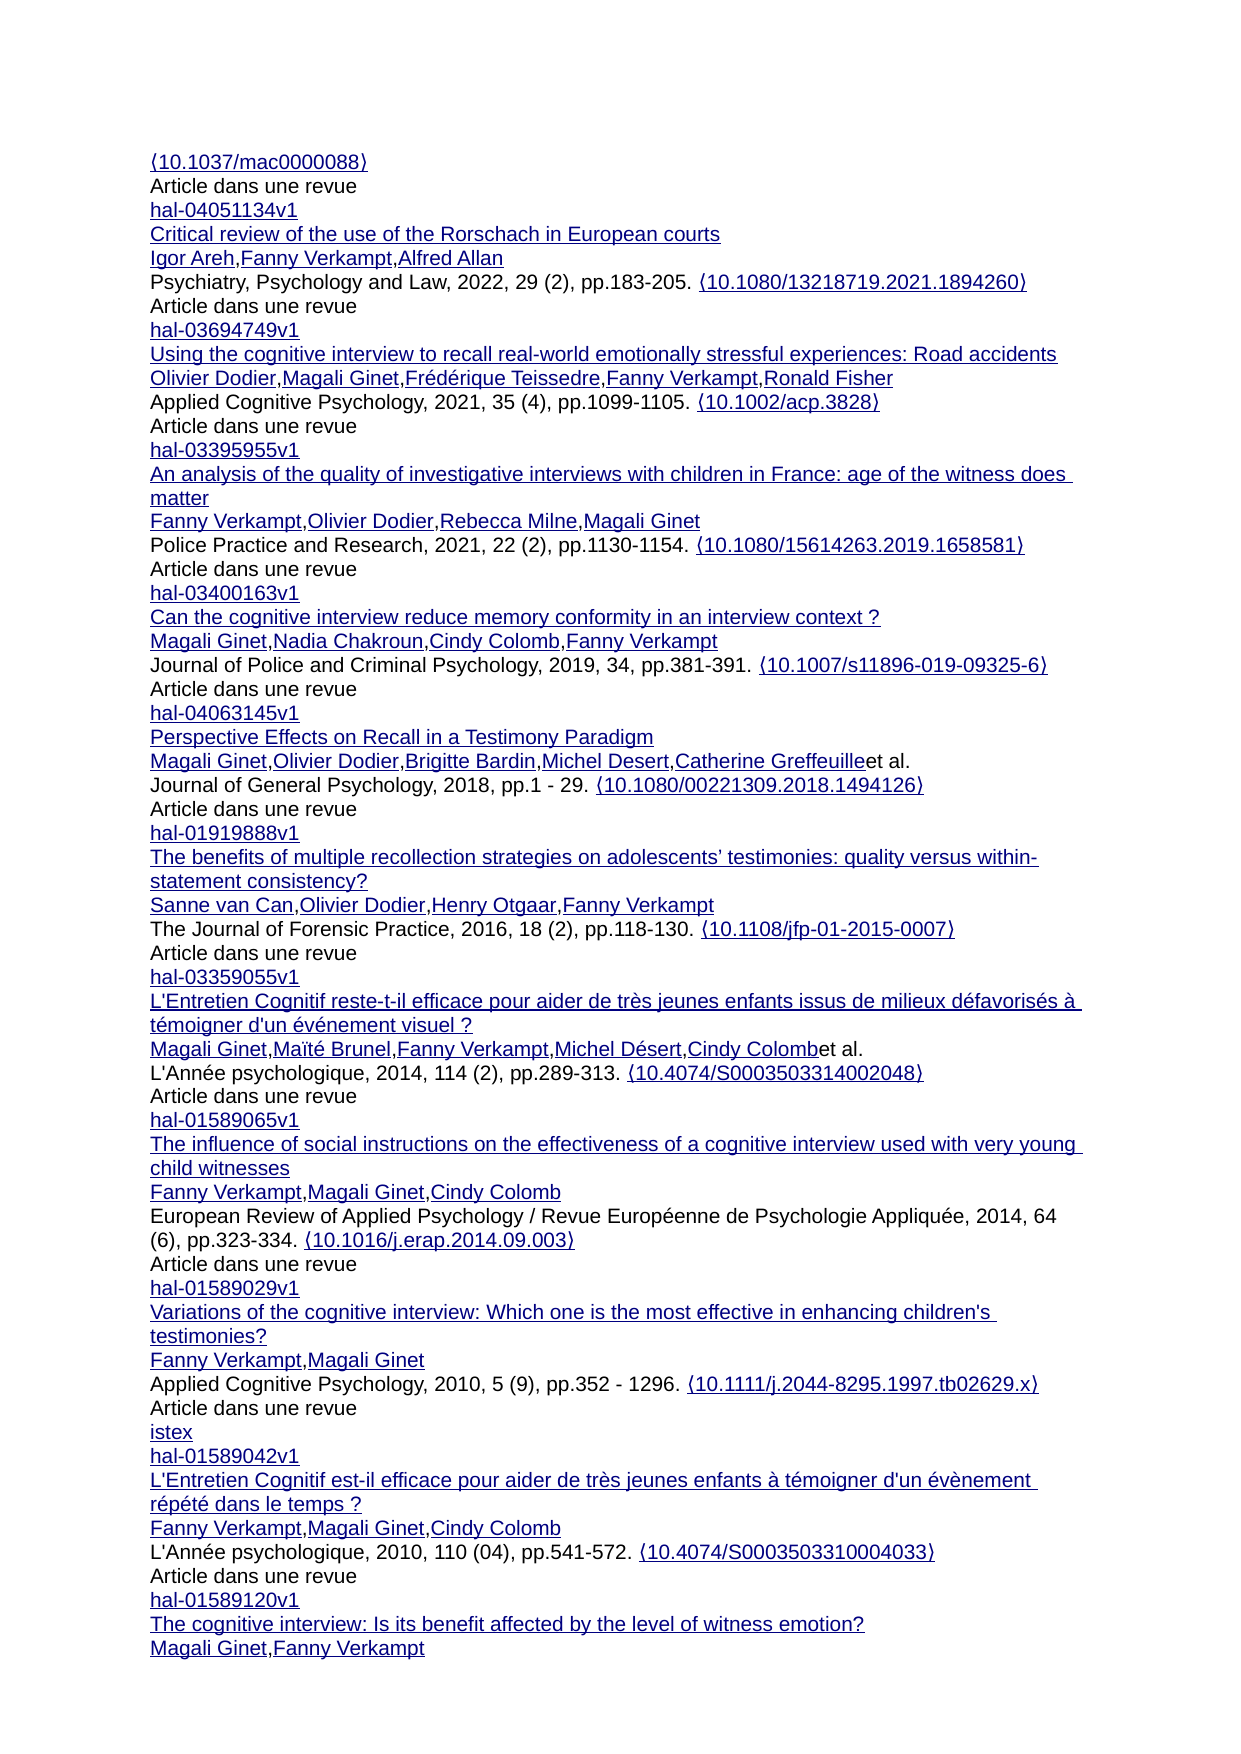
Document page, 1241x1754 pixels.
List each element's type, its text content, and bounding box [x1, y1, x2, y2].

table_cell The cognitive interview: Is its benefit affected by the level of witness emotion? Magali Ginet,Fanny Verkampt [150, 1611, 1090, 1659]
table_cell Perspective Effects on Recall in a Testimony Paradigm Magali Ginet,Olivier Dodier,Brigitte Bardin,Michel Desert,Catherine Greffeuilleet al. Journal of General Psychology, 2018, pp.1 - 29. ⟨10.1080/00221309.2018.1494126⟩ Article dans une revue hal-01919888v1 [150, 725, 1090, 845]
table_cell An analysis of the quality of investigative interviews with children in France: age of the witness does matter Fanny Verkampt,Olivier Dodier,Rebecca Milne,Magali Ginet Police Practice and Research, 2021, 22 (2), pp.1130-1154. ⟨10.1080/15614263.2019.1658581⟩ Article dans une revue hal-03400163v1 [150, 461, 1090, 605]
table_cell Using the cognitive interview to recall real‐world emotionally stressful experiences: Road accidents Olivier Dodier,Magali Ginet,Frédérique Teissedre,Fanny Verkampt,Ronald Fisher Applied Cognitive Psychology, 2021, 35 (4), pp.1099-1105. ⟨10.1002/acp.3828⟩ Article dans une revue hal-03395955v1 [150, 342, 1090, 461]
table_cell L'Entretien Cognitif est-il efficace pour aider de très jeunes enfants à témoigner d'un évènement répété dans le temps ? Fanny Verkampt,Magali Ginet,Cindy Colomb L'Année psychologique, 2010, 110 (04), pp.541-572. ⟨10.4074/S0003503310004033⟩ Article dans une revue hal-01589120v1 [150, 1468, 1090, 1611]
table_cell The benefits of multiple recollection strategies on adolescents’ testimonies: quality versus within-statement consistency? Sanne van Can,Olivier Dodier,Henry Otgaar,Fanny Verkampt The Journal of Forensic Practice, 2016, 18 (2), pp.118-130. ⟨10.1108/jfp-01-2015-0007⟩ Article dans une revue hal-03359055v1 [150, 845, 1090, 988]
table_cell Variations of the cognitive interview: Which one is the most effective in enhancing children's testimonies? Fanny Verkampt,Magali Ginet Applied Cognitive Psychology, 2010, 5 (9), pp.352 - 1296. ⟨10.1111/j.2044-8295.1997.tb02629.x⟩ Article dans une revue istex hal-01589042v1 [150, 1300, 1090, 1468]
table_cell The influence of social instructions on the effectiveness of a cognitive interview used with very young child witnesses Fanny Verkampt,Magali Ginet,Cindy Colomb European Review of Applied Psychology / Revue Européenne de Psychologie Appliquée, 2014, 64 (6), pp.323-334. ⟨10.1016/j.erap.2014.09.003⟩ Article dans une revue hal-01589029v1 [150, 1132, 1090, 1300]
table_cell ⟨10.1037/mac0000088⟩ Article dans une revue hal-04051134v1 [150, 150, 1090, 222]
table_cell L'Entretien Cognitif reste-t-il efficace pour aider de très jeunes enfants issus de milieux défavorisés à témoigner d'un événement visuel ? Magali Ginet,Maïté Brunel,Fanny Verkampt,Michel Désert,Cindy Colombet al. L'Année psychologique, 2014, 114 (2), pp.289-313. ⟨10.4074/S0003503314002048⟩ Article dans une revue hal-01589065v1 [150, 989, 1090, 1132]
table_cell Can the cognitive interview reduce memory conformity in an interview context ? Magali Ginet,Nadia Chakroun,Cindy Colomb,Fanny Verkampt Journal of Police and Criminal Psychology, 2019, 34, pp.381-391. ⟨10.1007/s11896-019-09325-6⟩ Article dans une revue hal-04063145v1 [150, 605, 1090, 725]
table_cell Critical review of the use of the Rorschach in European courts Igor Areh,Fanny Verkampt,Alfred Allan Psychiatry, Psychology and Law, 2022, 29 (2), pp.183-205. ⟨10.1080/13218719.2021.1894260⟩ Article dans une revue hal-03694749v1 [150, 222, 1090, 342]
